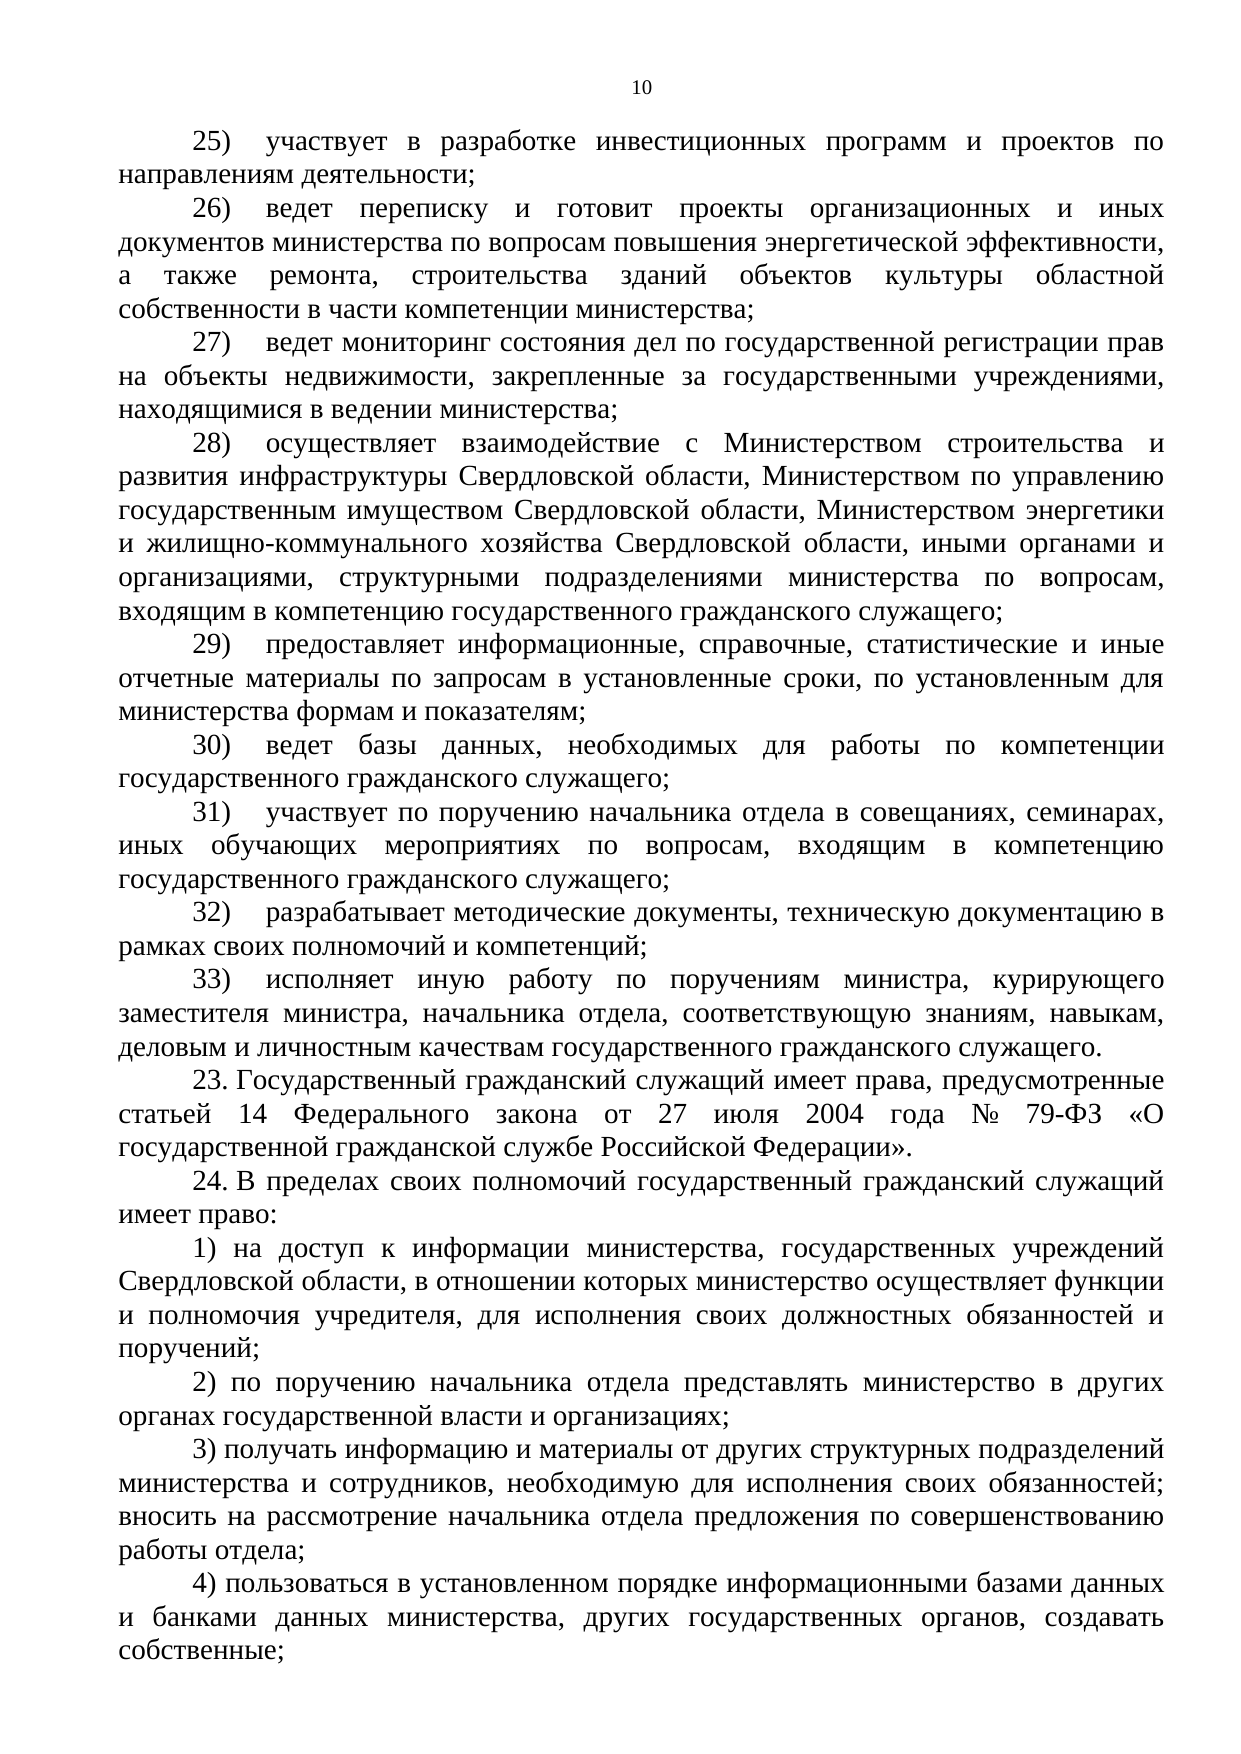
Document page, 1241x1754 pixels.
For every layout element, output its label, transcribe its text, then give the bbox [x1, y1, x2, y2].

list предоставляет информационные, справочные, статистические и иные отчетные материалы по запросам в установленные сроки, по установленным для министерства формам и показателям; [118, 626, 1165, 727]
text 23. Государственный гражданский служащий имеет права, предусмотренные статьей 14 Федерального закона от 27 июля 2004 года № 79-ФЗ «О государственной гражданской службе Российской Федерации». [118, 1062, 1165, 1163]
text 2) по поручению начальника отдела представлять министерство в других органах государственной власти и организациях; [118, 1364, 1165, 1431]
list участвует в разработке инвестиционных программ и проектов по направлениям деятельности; [118, 123, 1165, 190]
text 24. В пределах своих полномочий государственный гражданский служащий имеет право: [118, 1163, 1165, 1230]
list разрабатывает методические документы, техническую документацию в рамках своих полномочий и компетенций; [118, 894, 1165, 962]
list исполняет иную работу по поручениям министра, курирующего заместителя министра, начальника отдела, соответствующую знаниям, навыкам, деловым и личностным качествам государственного гражданского служащего. [118, 962, 1165, 1062]
text 1) на доступ к информации министерства, государственных учреждений Свердловской области, в отношении которых министерство осуществляет функции и полномочия учредителя, для исполнения своих должностных обязанностей и поручений; [118, 1230, 1165, 1364]
list ведет базы данных, необходимых для работы по компетенции государственного гражданского служащего; [118, 727, 1165, 794]
list осуществляет взаимодействие с Министерством строительства и развития инфраструктуры Свердловской области, Министерством по управлению государственным имуществом Свердловской области, Министерством энергетики и жилищно-коммунального хозяйства Свердловской области, иными органами и организациями, структурными подразделениями министерства по вопросам, входящим в компетенцию государственного гражданского служащего; [118, 425, 1165, 626]
list ведет переписку и готовит проекты организационных и иных документов министерства по вопросам повышения энергетической эффективности, а также ремонта, строительства зданий объектов культуры областной собственности в части компетенции министерства; [118, 190, 1165, 324]
text 4) пользоваться в установленном порядке информационными базами данных и банками данных министерства, других государственных органов, создавать собственные; [118, 1565, 1165, 1666]
list ведет мониторинг состояния дел по государственной регистрации прав на объекты недвижимости, закрепленные за государственными учреждениями, находящимися в ведении министерства; [118, 324, 1165, 425]
text 3) получать информацию и материалы от других структурных подразделений министерства и сотрудников, необходимую для исполнения своих обязанностей; вносить на рассмотрение начальника отдела предложения по совершенствованию работы отдела; [118, 1431, 1165, 1565]
list участвует по поручению начальника отдела в совещаниях, семинарах, иных обучающих мероприятиях по вопросам, входящим в компетенцию государственного гражданского служащего; [118, 794, 1165, 894]
